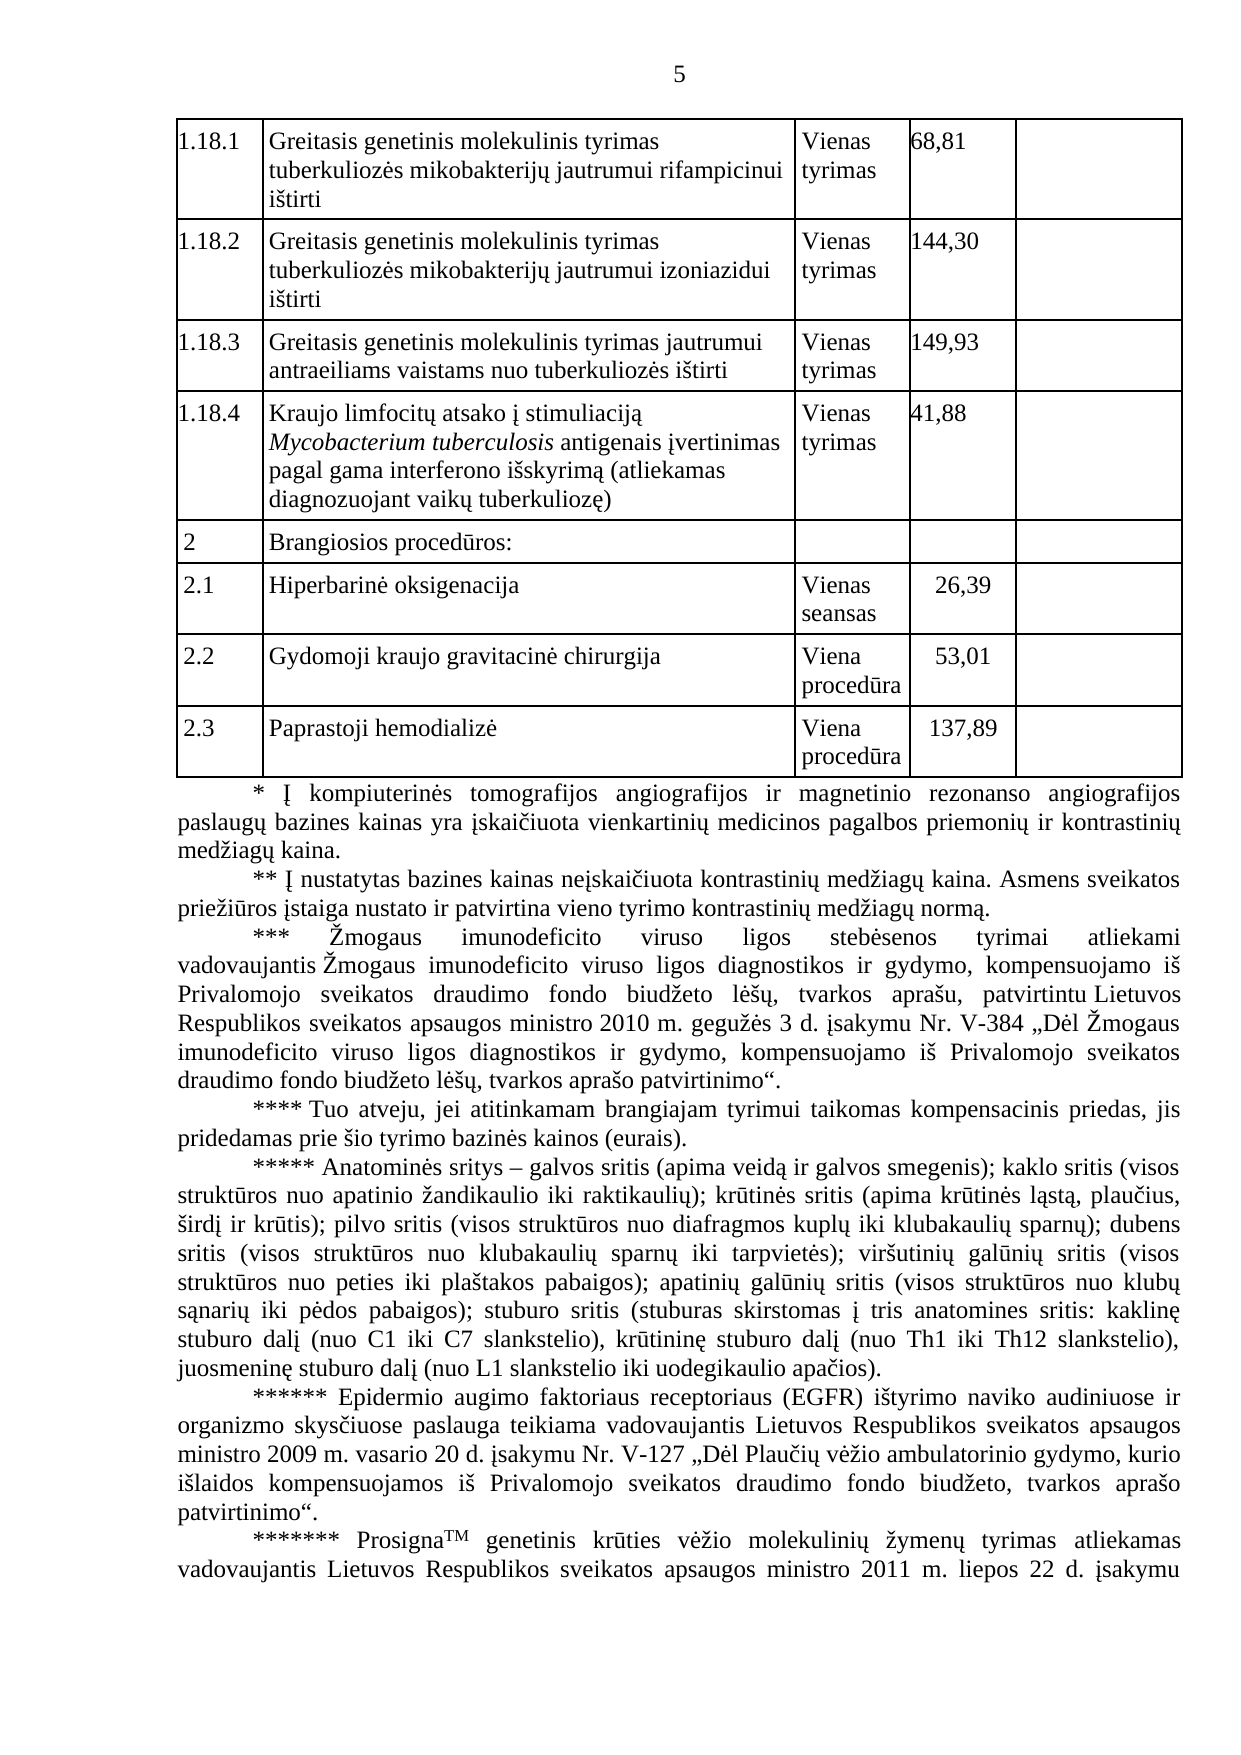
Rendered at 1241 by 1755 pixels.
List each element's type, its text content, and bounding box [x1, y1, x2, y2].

table_cell [1017, 564, 1181, 633]
table_cell 1.18.1 [178, 120, 262, 218]
table_cell Vienas tyrimas [796, 220, 909, 318]
text ** Į nustatytas bazines kainas neįskaičiuota kontrastinių medžiagų kaina. Asmens sveikatos priežiūros įstaiga nustato ir patvirtina vieno tyrimo kontrastinių medžiagų normą. [177, 864, 1181, 922]
table_cell Greitasis genetinis molekulinis tyrimas tuberkuliozės mikobakterijų jautrumui izoniazidui ištirti [264, 220, 794, 318]
text * Į kompiuterinės tomografijos angiografijos ir magnetinio rezonanso angiografijos paslaugų bazines kainas yra įskaičiuota vienkartinių medicinos pagalbos priemonių ir kontrastinių medžiagų kaina. [177, 778, 1181, 864]
table_cell [911, 521, 1015, 562]
table_cell Vienas seansas [796, 564, 909, 633]
table_cell Greitasis genetinis molekulinis tyrimas jautrumui antraeiliams vaistams nuo tuberkuliozės ištirti [264, 321, 794, 390]
text ****** Epidermio augimo faktoriaus receptoriaus (EGFR) ištyrimo naviko audiniuose ir organizmo skysčiuose paslauga teikiama vadovaujantis Lietuvos Respublikos sveikatos apsaugos ministro 2009 m. vasario 20 d. įsakymu Nr. V-127 „Dėl Plaučių vėžio ambulatorinio gydymo, kurio išlaidos kompensuojamos iš Privalomojo sveikatos draudimo fondo biudžeto, tvarkos aprašo patvirtinimo“. [177, 1382, 1181, 1526]
table_cell 2 [178, 521, 262, 562]
table_cell [1017, 220, 1181, 318]
table_cell Paprastoji hemodializė [264, 707, 794, 776]
table_cell Brangiosios procedūros: [264, 521, 794, 562]
table_cell Viena procedūra [796, 707, 909, 776]
table_cell Vienas tyrimas [796, 321, 909, 390]
table_cell Vienas tyrimas [796, 392, 909, 519]
text ***** Anatominės sritys – galvos sritis (apima veidą ir galvos smegenis); kaklo sritis (visos struktūros nuo apatinio žandikaulio iki raktikaulių); krūtinės sritis (apima krūtinės ląstą, plaučius, širdį ir krūtis); pilvo sritis (visos struktūros nuo diafragmos kuplų iki klubakaulių sparnų); dubens sritis (visos struktūros nuo klubakaulių sparnų iki tarpvietės); viršutinių galūnių sritis (visos struktūros nuo peties iki plaštakos pabaigos); apatinių galūnių sritis (visos struktūros nuo klubų sąnarių iki pėdos pabaigos); stuburo sritis (stuburas skirstomas į tris anatomines sritis: kaklinę stuburo dalį (nuo C1 iki C7 slankstelio), krūtininę stuburo dalį (nuo Th1 iki Th12 slankstelio), juosmeninę stuburo dalį (nuo L1 slankstelio iki uodegikaulio apačios). [177, 1152, 1181, 1382]
table_cell [1017, 521, 1181, 562]
table_cell [1017, 120, 1181, 218]
table_cell [1017, 707, 1181, 776]
table_cell 2.2 [178, 635, 262, 704]
table_cell Kraujo limfocitų atsako į stimuliaciją Mycobacterium tuberculosis antigenais įvertinimas pagal gama interferono išskyrimą (atliekamas diagnozuojant vaikų tuberkuliozę) [264, 392, 794, 519]
table_cell Greitasis genetinis molekulinis tyrimas tuberkuliozės mikobakterijų jautrumui rifampicinui ištirti [264, 120, 794, 218]
table_cell 149,93 [911, 321, 1015, 390]
table_cell 1.18.2 [178, 220, 262, 318]
table_cell 68,81 [911, 120, 1015, 218]
table_cell 1.18.3 [178, 321, 262, 390]
table_cell [1017, 635, 1181, 704]
table_cell Vienas tyrimas [796, 120, 909, 218]
table_cell 26,39 [911, 564, 1015, 633]
table_cell [1017, 392, 1181, 519]
table_cell Gydomoji kraujo gravitacinė chirurgija [264, 635, 794, 704]
table_cell 2.1 [178, 564, 262, 633]
table_cell 2.3 [178, 707, 262, 776]
table_cell [796, 521, 909, 562]
table_cell 41,88 [911, 392, 1015, 519]
text **** Tuo atveju, jei atitinkamam brangiajam tyrimui taikomas kompensacinis priedas, jis pridedamas prie šio tyrimo bazinės kainos (eurais). [177, 1094, 1181, 1152]
table_cell 53,01 [911, 635, 1015, 704]
table_cell [1017, 321, 1181, 390]
text ******* ProsignaTM genetinis krūties vėžio molekulinių žymenų tyrimas atliekamas vadovaujantis Lietuvos Respublikos sveikatos apsaugos ministro 2011 m. liepos 22 d. įsakymu [177, 1526, 1181, 1583]
table_cell 137,89 [911, 707, 1015, 776]
table_cell 144,30 [911, 220, 1015, 318]
table_cell Viena procedūra [796, 635, 909, 704]
table_cell Hiperbarinė oksigenacija [264, 564, 794, 633]
table_cell 1.18.4 [178, 392, 262, 519]
text *** Žmogaus imunodeficito viruso ligos stebėsenos tyrimai atliekami vadovaujantis Žmogaus imunodeficito viruso ligos diagnostikos ir gydymo, kompensuojamo iš Privalomojo sveikatos draudimo fondo biudžeto lėšų, tvarkos aprašu, patvirtintu Lietuvos Respublikos sveikatos apsaugos ministro 2010 m. gegužės 3 d. įsakymu Nr. V-384 „Dėl Žmogaus imunodeficito viruso ligos diagnostikos ir gydymo, kompensuojamo iš Privalomojo sveikatos draudimo fondo biudžeto lėšų, tvarkos aprašo patvirtinimo“. [177, 922, 1181, 1094]
